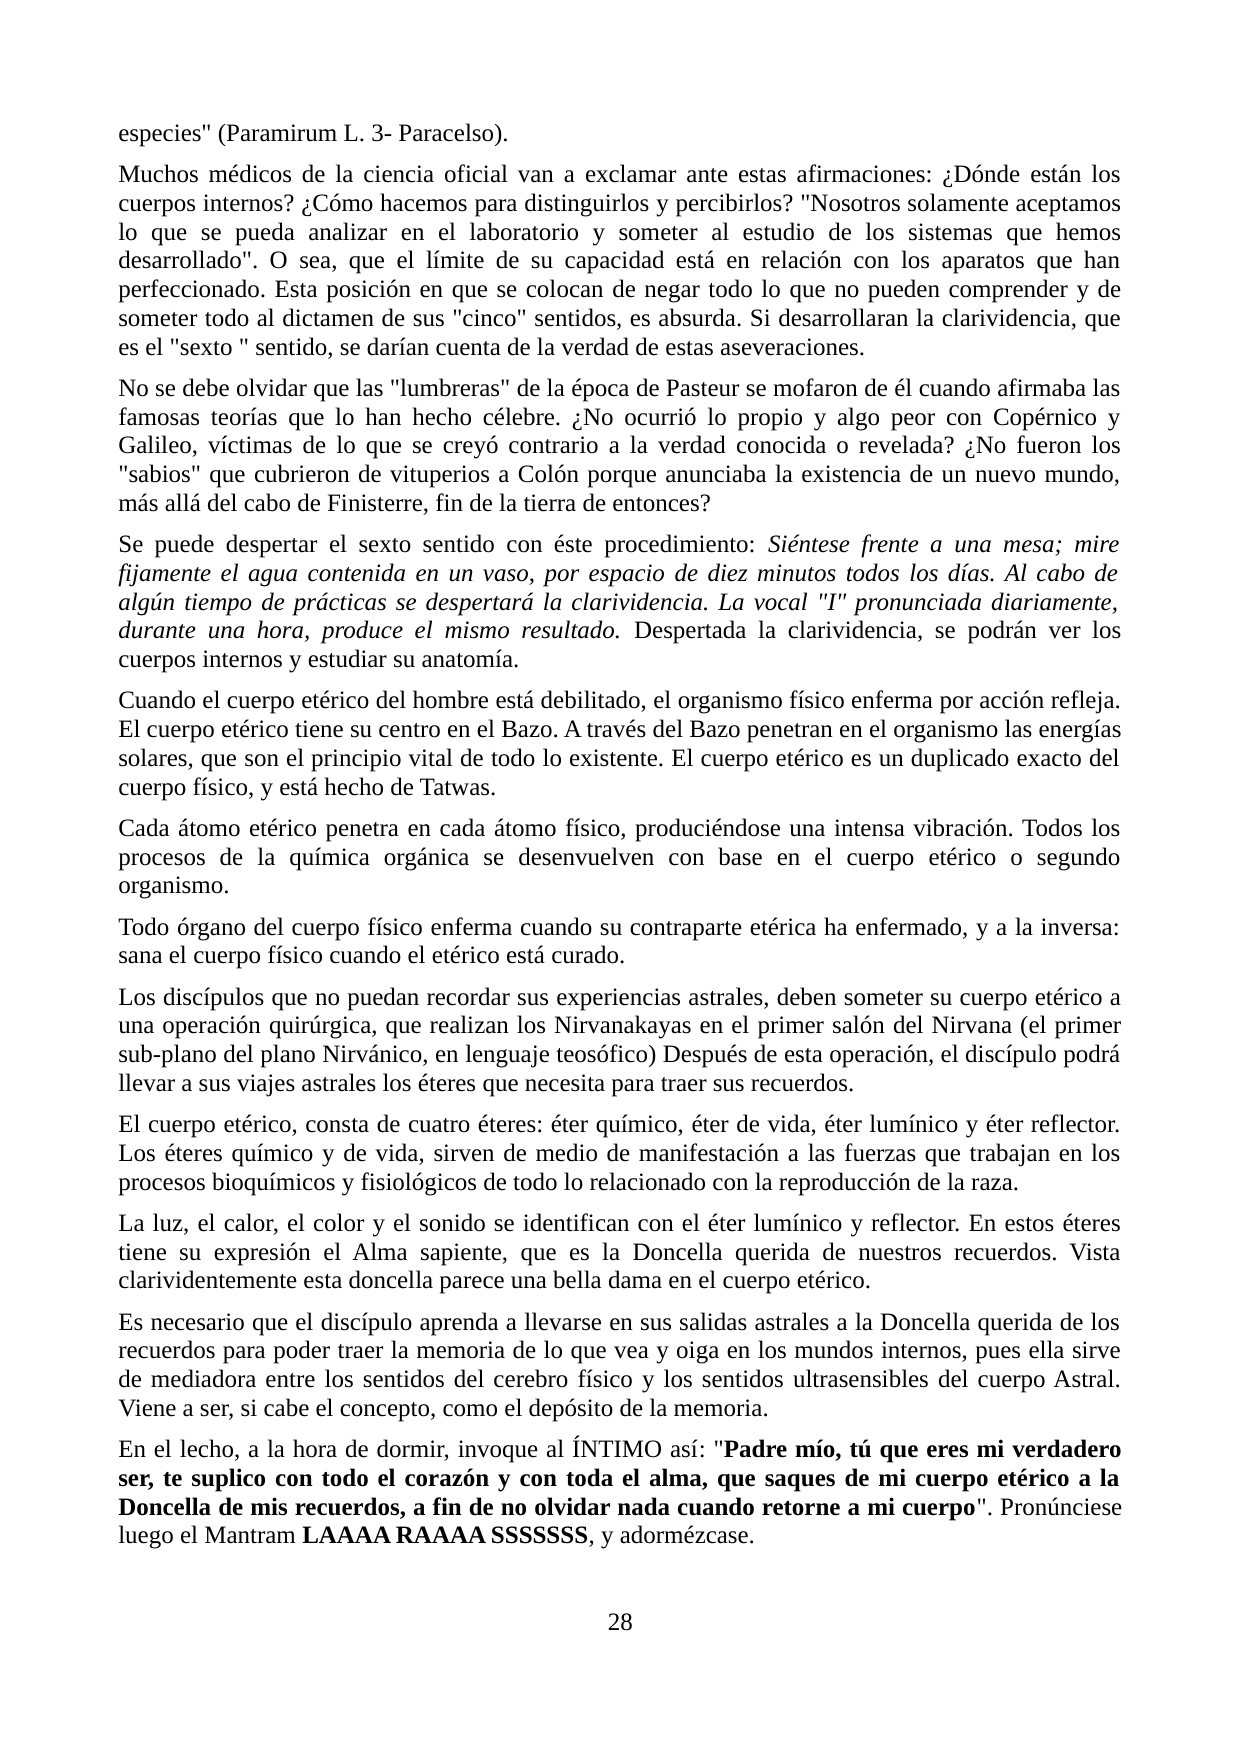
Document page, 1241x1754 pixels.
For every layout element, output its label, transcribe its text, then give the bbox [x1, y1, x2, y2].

text En el lecho, a la hora de dormir, invoque al ÍNTIMO así: "Padre mío, tú que eres mi verdadero ser, te suplico con todo el corazón y con toda el alma, que saques de mi cuerpo etérico a la Doncella de mis recuerdos, a fin de no olvidar nada cuando retorne a mi cuerpo". Pronúnciese luego el Mantram LAAAA RAAAA SSSSSSS, y adormézcase. [118, 1434, 1122, 1549]
text Todo órgano del cuerpo físico enferma cuando su contraparte etérica ha enfermado, y a la inversa: sana el cuerpo físico cuando el etérico está curado. [118, 912, 1122, 969]
text especies" (Paramirum L. 3- Paracelso). [118, 118, 1122, 147]
text Cada átomo etérico penetra en cada átomo físico, produciéndose una intensa vibración. Todos los procesos de la química orgánica se desenvuelven con base en el cuerpo etérico o segundo organismo. [118, 813, 1122, 899]
text La luz, el calor, el color y el sonido se identifican con el éter lumínico y reflector. En estos éteres tiene su expresión el Alma sapiente, que es la Doncella querida de nuestros recuerdos. Vista clarividentemente esta doncella parece una bella dama en el cuerpo etérico. [118, 1208, 1122, 1294]
text Es necesario que el discípulo aprenda a llevarse en sus salidas astrales a la Doncella querida de los recuerdos para poder traer la memoria de lo que vea y oiga en los mundos internos, pues ella sirve de mediadora entre los sentidos del cerebro físico y los sentidos ultrasensibles del cuerpo Astral. Viene a ser, si cabe el concepto, como el depósito de la memoria. [118, 1307, 1122, 1422]
text El cuerpo etérico, consta de cuatro éteres: éter químico, éter de vida, éter lumínico y éter reflector. Los éteres químico y de vida, sirven de medio de manifestación a las fuerzas que trabajan en los procesos bioquímicos y fisiológicos de todo lo relacionado con la reproducción de la raza. [118, 1109, 1122, 1196]
text Se puede despertar el sexto sentido con éste procedimiento: Siéntese frente a una mesa; mire fijamente el agua contenida en un vaso, por espacio de diez minutos todos los días. Al cabo de algún tiempo de prácticas se despertará la clarividencia. La vocal "I" pronunciada diariamente, durante una hora, produce el mismo resultado. Despertada la clarividencia, se podrán ver los cuerpos internos y estudiar su anatomía. [118, 529, 1122, 673]
text Los discípulos que no puedan recordar sus experiencias astrales, deben someter su cuerpo etérico a una operación quirúrgica, que realizan los Nirvanakayas en el primer salón del Nirvana (el primer sub-plano del plano Nirvánico, en lenguaje teosófico) Después de esta operación, el discípulo podrá llevar a sus viajes astrales los éteres que necesita para traer sus recuerdos. [118, 982, 1122, 1097]
text Muchos médicos de la ciencia oficial van a exclamar ante estas afirmaciones: ¿Dónde están los cuerpos internos? ¿Cómo hacemos para distinguirlos y percibirlos? "Nosotros solamente aceptamos lo que se pueda analizar en el laboratorio y someter al estudio de los sistemas que hemos desarrollado". O sea, que el límite de su capacidad está en relación con los aparatos que han perfeccionado. Esta posición en que se colocan de negar todo lo que no pueden comprender y de someter todo al dictamen de sus "cinco" sentidos, es absurda. Si desarrollaran la clarividencia, que es el "sexto " sentido, se darían cuenta de la verdad de estas aseveraciones. [118, 159, 1122, 361]
text No se debe olvidar que las "lumbreras" de la época de Pasteur se mofaron de él cuando afirmaba las famosas teorías que lo han hecho célebre. ¿No ocurrió lo propio y algo peor con Copérnico y Galileo, víctimas de lo que se creyó contrario a la verdad conocida o revelada? ¿No fueron los "sabios" que cubrieron de vituperios a Colón porque anunciaba la existencia de un nuevo mundo, más allá del cabo de Finisterre, fin de la tierra de entonces? [118, 373, 1122, 517]
text Cuando el cuerpo etérico del hombre está debilitado, el organismo físico enferma por acción refleja. El cuerpo etérico tiene su centro en el Bazo. A través del Bazo penetran en el organismo las energías solares, que son el principio vital de todo lo existente. El cuerpo etérico es un duplicado exacto del cuerpo físico, y está hecho de Tatwas. [118, 686, 1122, 801]
